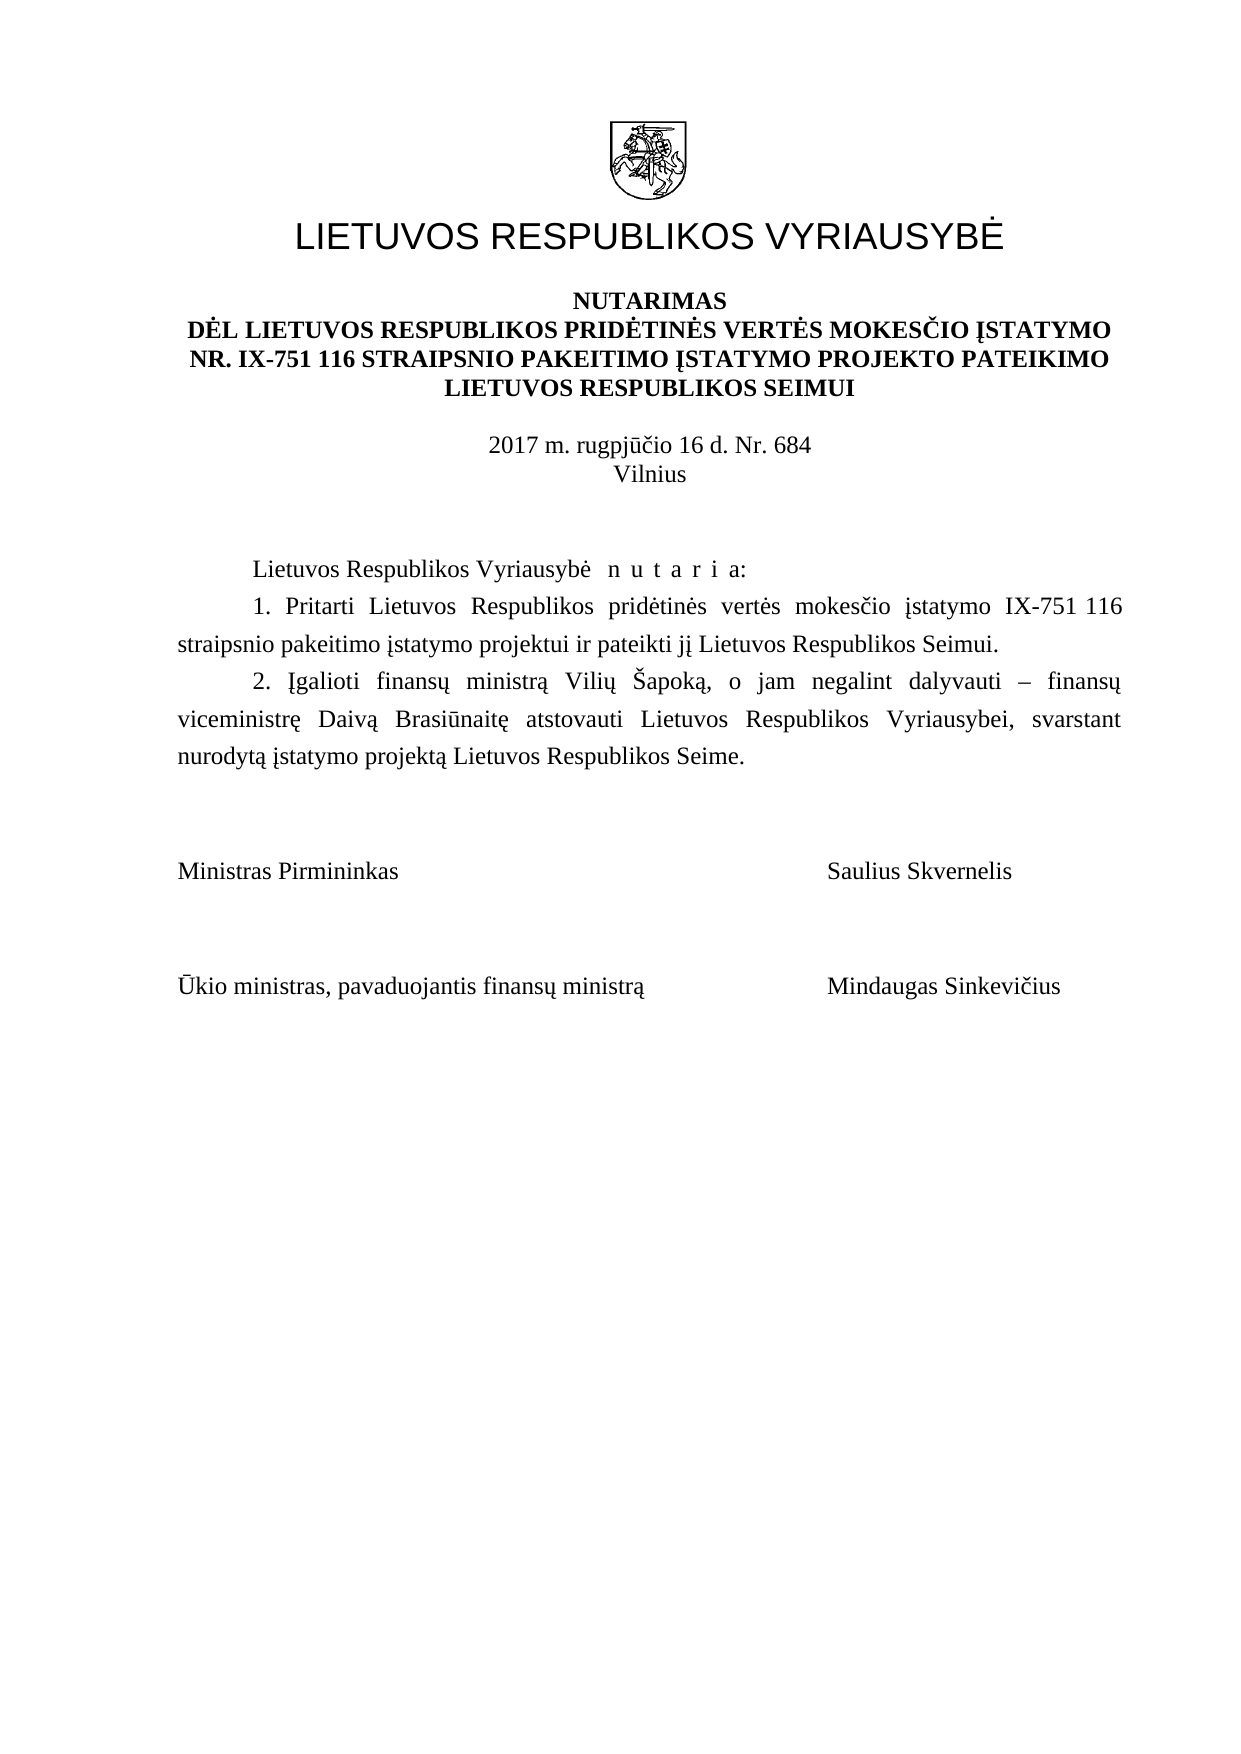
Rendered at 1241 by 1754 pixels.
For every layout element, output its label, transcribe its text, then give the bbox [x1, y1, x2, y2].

text Vilnius [177, 459, 1122, 488]
text nutarimas [177, 286, 1122, 315]
text 2017 m. rugpjūčio 16 d. Nr. 684 [177, 430, 1122, 459]
text Lietuvos Respublikos Vyriausybė nutaria: [177, 545, 1122, 583]
text Ministras Pirmininkas Saulius Skvernelis [177, 856, 1122, 885]
text Lietuvos Respublikos Vyriausybė [177, 214, 1122, 258]
text 2. Įgalioti finansų ministrą Vilių Šapoką, o jam negalint dalyvauti – finansų viceministrę Daivą Brasiūnaitę atstovauti Lietuvos Respublikos Vyriausybei, svarstant nurodytą įstatymo projektą Lietuvos Respublikos Seime. [177, 658, 1122, 770]
text DĖL LIETUVOS RESPUBLIKOS PRIDĖTINĖS VERTĖS MOKESČIO ĮSTATYMO NR. IX-751 116 STRAIPSNIO PAKEITIMO ĮSTATYMO PROJEKTO PATEIKIMO LIETUVOS RESPUBLIKOS SEIMUI [177, 315, 1122, 401]
text Ūkio ministras, pavaduojantis finansų ministrą Mindaugas Sinkevičius [177, 971, 1122, 1000]
text 1. Pritarti Lietuvos Respublikos pridėtinės vertės mokesčio įstatymo IX-751 116 straipsnio pakeitimo įstatymo projektui ir pateikti jį Lietuvos Respublikos Seimui. [177, 583, 1122, 658]
